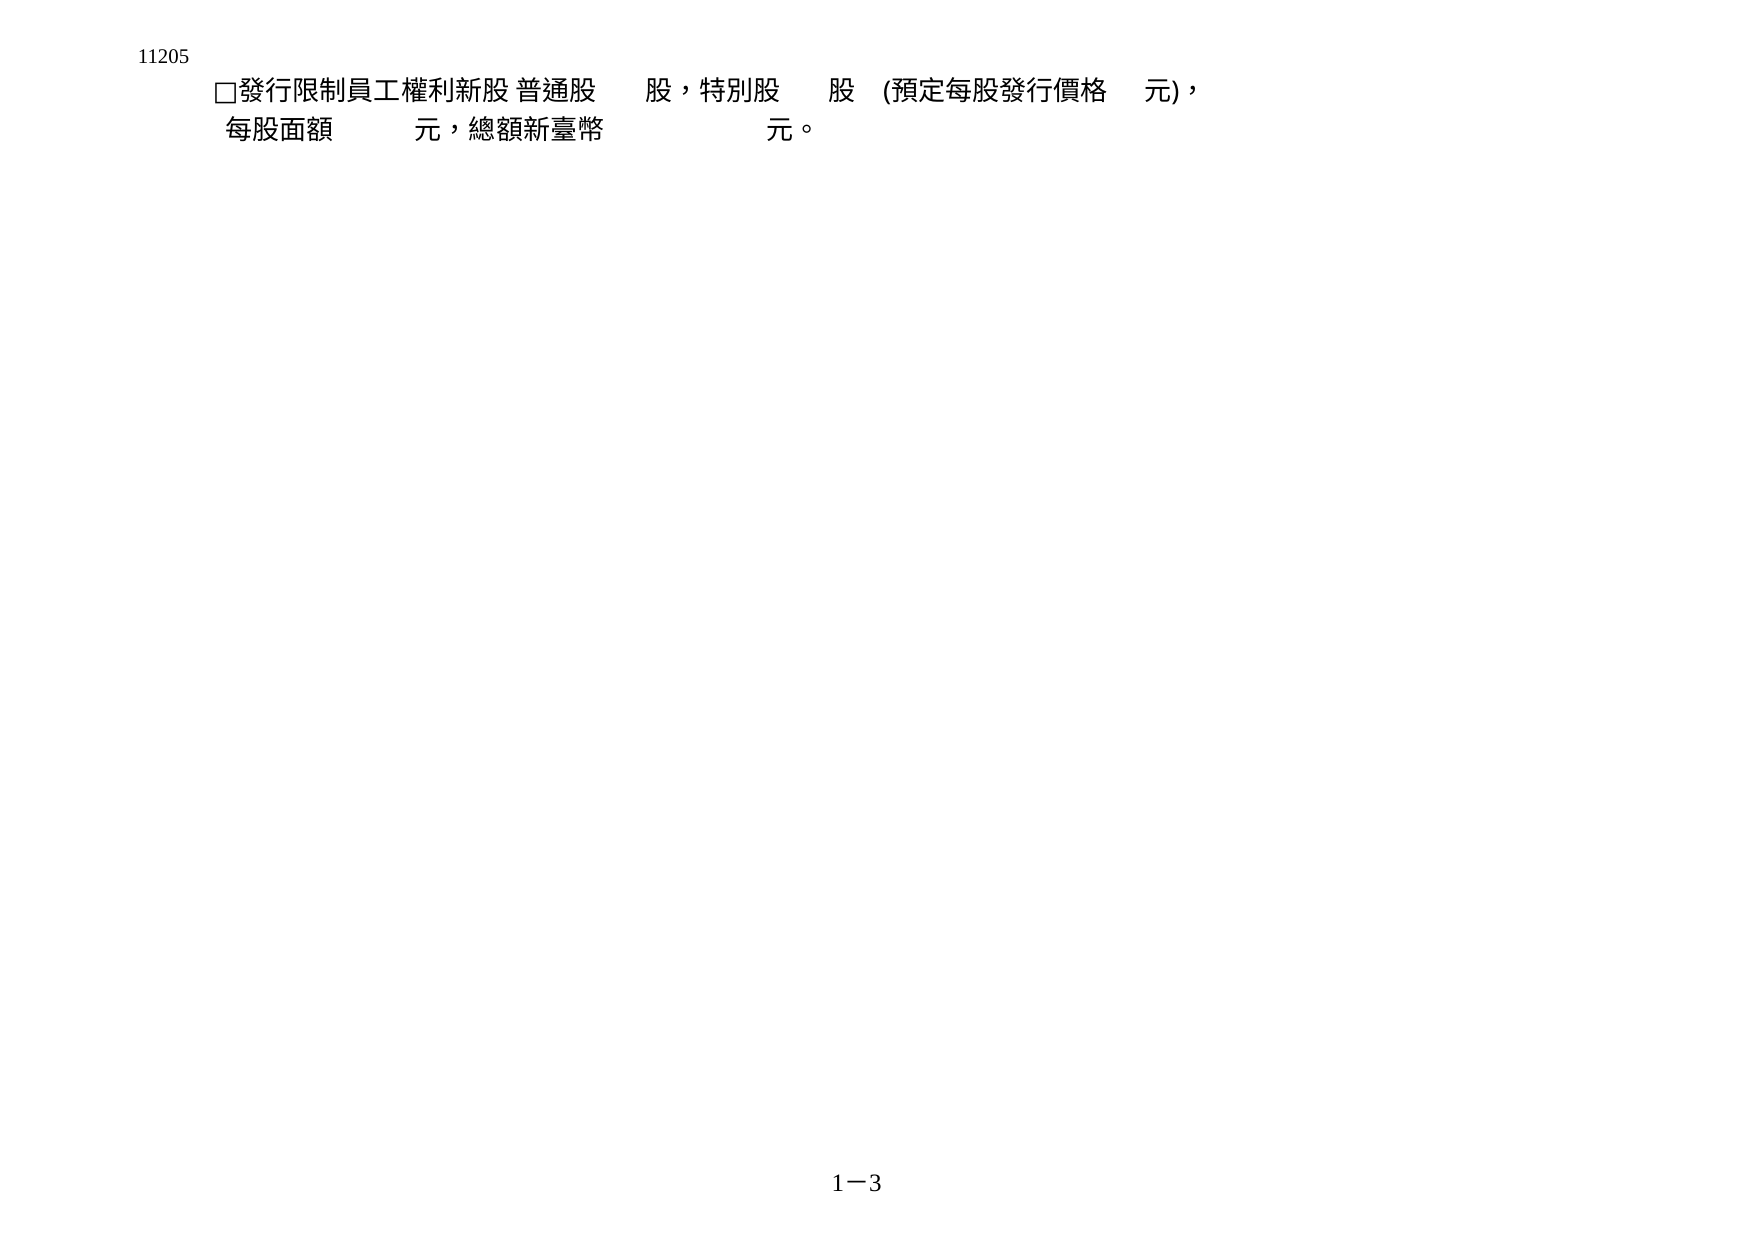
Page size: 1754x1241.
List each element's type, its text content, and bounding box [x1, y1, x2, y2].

text 每股面額 元，總額新臺幣 元。 [225, 108, 1575, 147]
text □發行限制員工權利新股 普通股 股，特別股 股 (預定每股發行價格 元)， [213, 68, 1575, 108]
